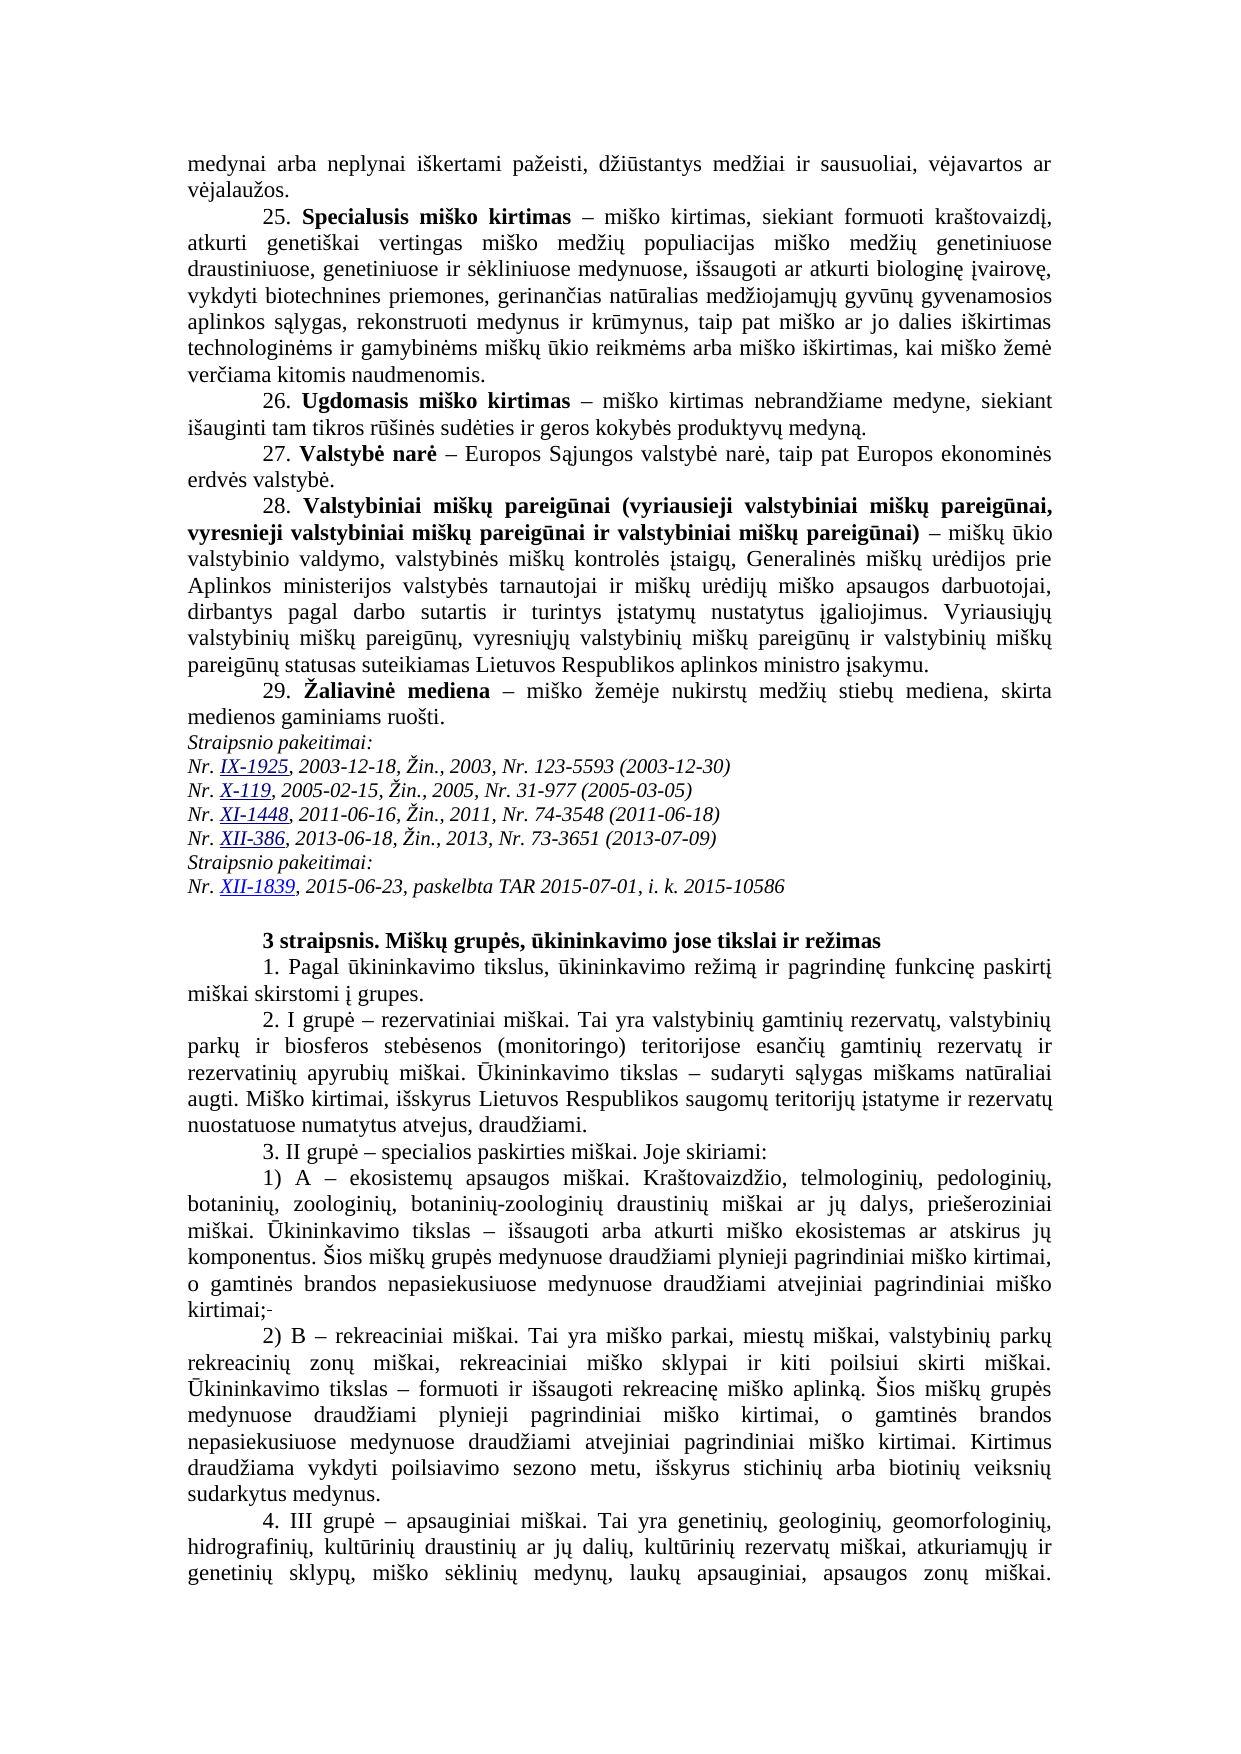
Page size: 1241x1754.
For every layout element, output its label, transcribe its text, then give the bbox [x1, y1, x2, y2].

text 3. II grupė – specialios paskirties miškai. Joje skiriami: [187, 1138, 1053, 1164]
text medynai arba neplynai iškertami pažeisti, džiūstantys medžiai ir sausuoliai, vėjavartos ar vėjalaužos. [187, 150, 1053, 203]
text Straipsnio pakeitimai: [187, 850, 1053, 874]
text Nr. XI-1448, 2011-06-16, Žin., 2011, Nr. 74-3548 (2011-06-18) [187, 802, 1053, 826]
text Nr. X-119, 2005-02-15, Žin., 2005, Nr. 31-977 (2005-03-05) [187, 778, 1053, 802]
text 25. Specialusis miško kirtimas – miško kirtimas, siekiant formuoti kraštovaizdį, atkurti genetiškai vertingas miško medžių populiacijas miško medžių genetiniuose draustiniuose, genetiniuose ir sėkliniuose medynuose, išsaugoti ar atkurti biologinę įvairovę, vykdyti biotechnines priemones, gerinančias natūralias medžiojamųjų gyvūnų gyvenamosios aplinkos sąlygas, rekonstruoti medynus ir krūmynus, taip pat miško ar jo dalies iškirtimas technologinėms ir gamybinėms miškų ūkio reikmėms arba miško iškirtimas, kai miško žemė verčiama kitomis naudmenomis. [187, 203, 1053, 387]
text 27. Valstybė narė – Europos Sąjungos valstybė narė, taip pat Europos ekonominės erdvės valstybė. [187, 440, 1053, 493]
text 2. I grupė – rezervatiniai miškai. Tai yra valstybinių gamtinių rezervatų, valstybinių parkų ir biosferos stebėsenos (monitoringo) teritorijose esančių gamtinių rezervatų ir rezervatinių apyrubių miškai. Ūkininkavimo tikslas – sudaryti sąlygas miškams natūraliai augti. Miško kirtimai, išskyrus Lietuvos Respublikos saugomų teritorijų įstatyme ir rezervatų nuostatuose numatytus atvejus, draudžiami. [187, 1006, 1053, 1138]
text 2) B – rekreaciniai miškai. Tai yra miško parkai, miestų miškai, valstybinių parkų rekreacinių zonų miškai, rekreaciniai miško sklypai ir kiti poilsiui skirti miškai. Ūkininkavimo tikslas – formuoti ir išsaugoti rekreacinę miško aplinką. Šios miškų grupės medynuose draudžiami plynieji pagrindiniai miško kirtimai, o gamtinės brandos nepasiekusiuose medynuose draudžiami atvejiniai pagrindiniai miško kirtimai. Kirtimus draudžiama vykdyti poilsiavimo sezono metu, išskyrus stichinių arba biotinių veiksnių sudarkytus medynus. [187, 1322, 1053, 1507]
text 3 straipsnis. Miškų grupės, ūkininkavimo jose tikslai ir režimas [187, 927, 1053, 953]
text Nr. IX-1925, 2003-12-18, Žin., 2003, Nr. 123-5593 (2003-12-30) [187, 754, 1053, 778]
text 29. Žaliavinė mediena – miško žemėje nukirstų medžių stiebų mediena, skirta medienos gaminiams ruošti. [187, 677, 1053, 730]
text 1. Pagal ūkininkavimo tikslus, ūkininkavimo režimą ir pagrindinę funkcinę paskirtį miškai skirstomi į grupes. [187, 953, 1053, 1006]
text Nr. XII-1839, 2015-06-23, paskelbta TAR 2015-07-01, i. k. 2015-10586 [187, 874, 1053, 898]
text Straipsnio pakeitimai: [187, 730, 1053, 754]
text Nr. XII-386, 2013-06-18, Žin., 2013, Nr. 73-3651 (2013-07-09) [187, 826, 1053, 850]
text 26. Ugdomasis miško kirtimas – miško kirtimas nebrandžiame medyne, siekiant išauginti tam tikros rūšinės sudėties ir geros kokybės produktyvų medyną. [187, 387, 1053, 440]
text 28. Valstybiniai miškų pareigūnai (vyriausieji valstybiniai miškų pareigūnai, vyresnieji valstybiniai miškų pareigūnai ir valstybiniai miškų pareigūnai) – miškų ūkio valstybinio valdymo, valstybinės miškų kontrolės įstaigų, Generalinės miškų urėdijos prie Aplinkos ministerijos valstybės tarnautojai ir miškų urėdijų miško apsaugos darbuotojai, dirbantys pagal darbo sutartis ir turintys įstatymų nustatytus įgaliojimus. Vyriausiųjų valstybinių miškų pareigūnų, vyresniųjų valstybinių miškų pareigūnų ir valstybinių miškų pareigūnų statusas suteikiamas Lietuvos Respublikos aplinkos ministro įsakymu. [187, 493, 1053, 677]
text 1) A – ekosistemų apsaugos miškai. Kraštovaizdžio, telmologinių, pedologinių, botaninių, zoologinių, botaninių-zoologinių draustinių miškai ar jų dalys, priešeroziniai miškai. Ūkininkavimo tikslas – išsaugoti arba atkurti miško ekosistemas ar atskirus jų komponentus. Šios miškų grupės medynuose draudžiami plynieji pagrindiniai miško kirtimai, o gamtinės brandos nepasiekusiuose medynuose draudžiami atvejiniai pagrindiniai miško kirtimai; [187, 1164, 1053, 1322]
text 4. III grupė – apsauginiai miškai. Tai yra genetinių, geologinių, geomorfologinių, hidrografinių, kultūrinių draustinių ar jų dalių, kultūrinių rezervatų miškai, atkuriamųjų ir genetinių sklypų, miško sėklinių medynų, laukų apsauginiai, apsaugos zonų miškai. [187, 1507, 1053, 1586]
